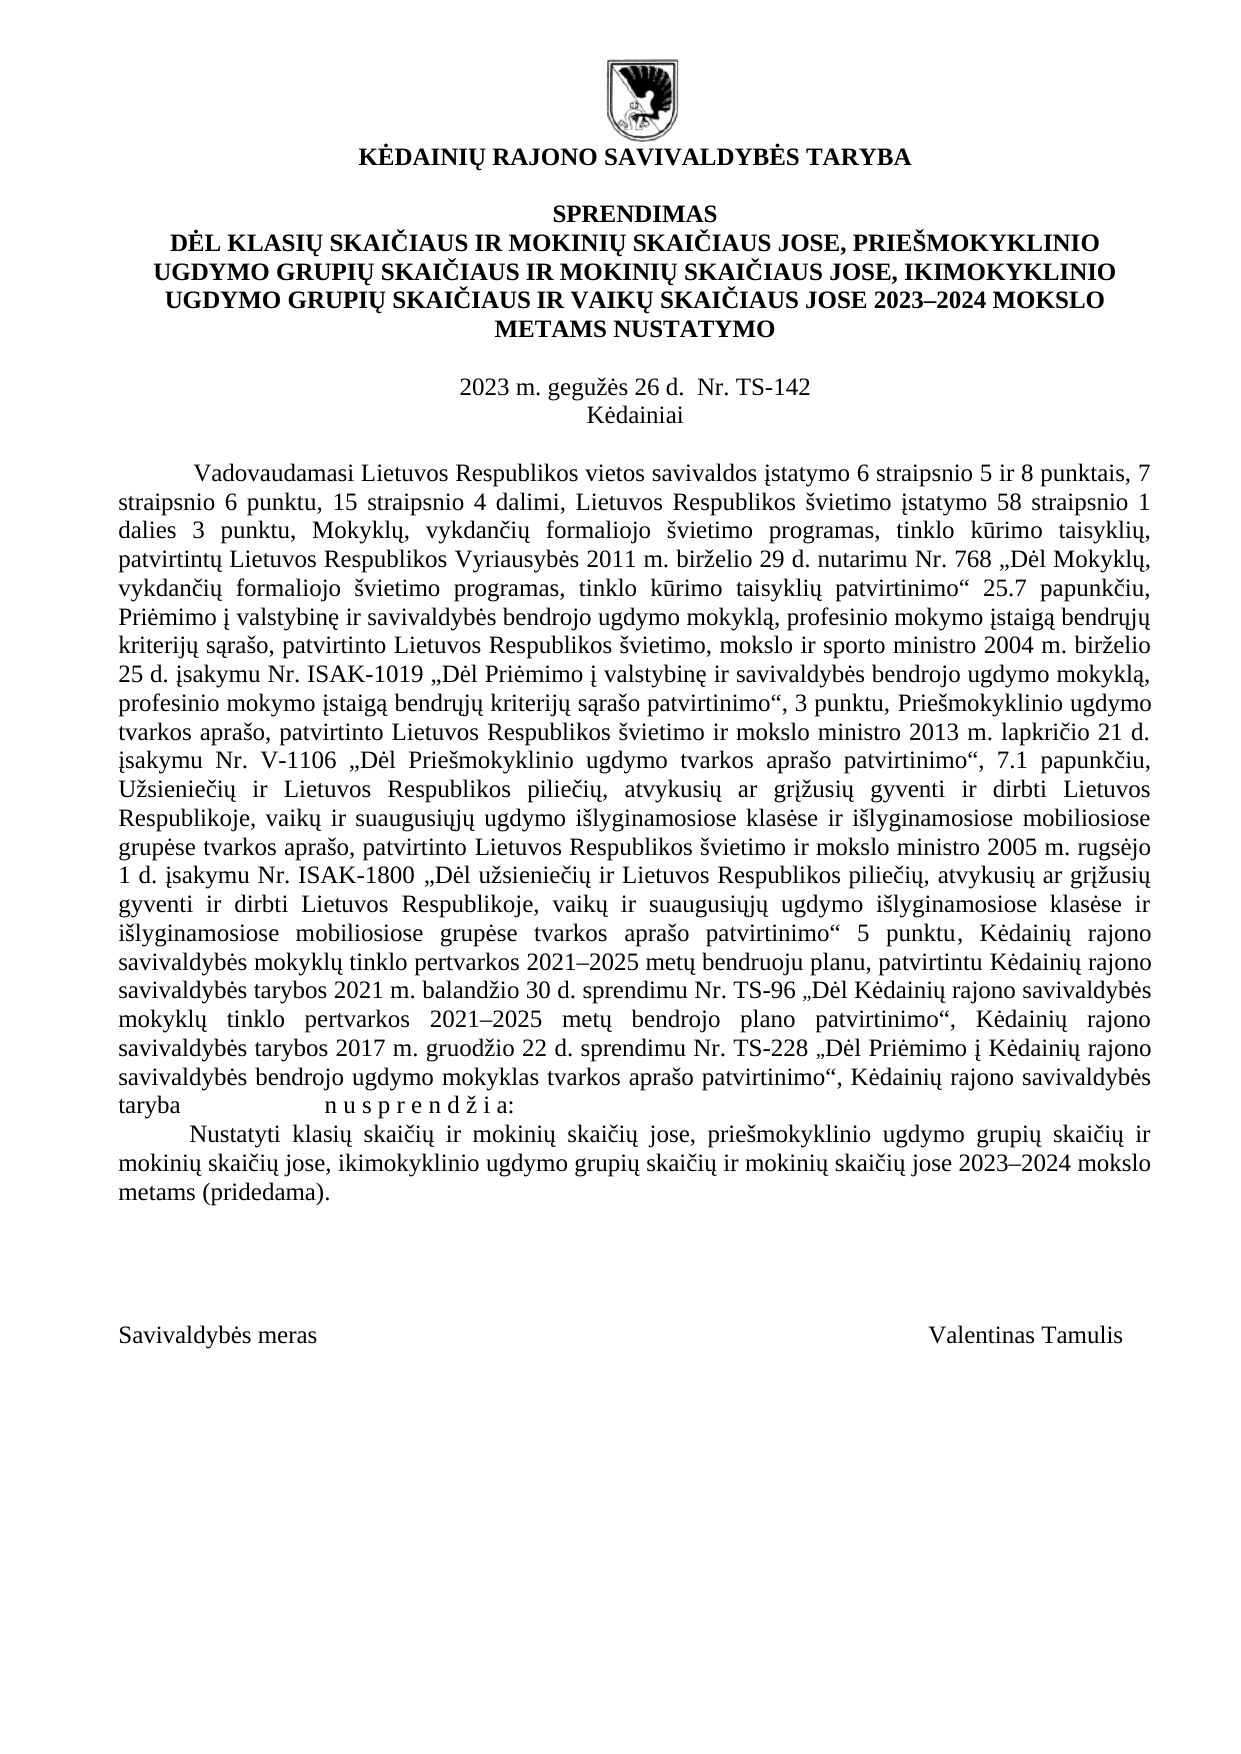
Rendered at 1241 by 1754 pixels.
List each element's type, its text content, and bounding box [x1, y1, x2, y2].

text Savivaldybės meras Valentinas Tamulis [118, 1321, 1152, 1349]
text Vadovaudamasi Lietuvos Respublikos vietos savivaldos įstatymo 6 straipsnio 5 ir 8 punktais, 7 straipsnio 6 punktu, 15 straipsnio 4 dalimi, Lietuvos Respublikos švietimo įstatymo 58 straipsnio 1 dalies 3 punktu, Mokyklų, vykdančių formaliojo švietimo programas, tinklo kūrimo taisyklių, patvirtintų Lietuvos Respublikos Vyriausybės 2011 m. birželio 29 d. nutarimu Nr. 768 „Dėl Mokyklų, vykdančių formaliojo švietimo programas, tinklo kūrimo taisyklių patvirtinimo“ 25.7 papunkčiu, Priėmimo į valstybinę ir savivaldybės bendrojo ugdymo mokyklą, profesinio mokymo įstaigą bendrųjų kriterijų sąrašo, patvirtinto Lietuvos Respublikos švietimo, mokslo ir sporto ministro 2004 m. birželio 25 d. įsakymu Nr. ISAK-1019 „Dėl Priėmimo į valstybinę ir savivaldybės bendrojo ugdymo mokyklą, profesinio mokymo įstaigą bendrųjų kriterijų sąrašo patvirtinimo“, 3 punktu, Priešmokyklinio ugdymo tvarkos aprašo, patvirtinto Lietuvos Respublikos švietimo ir mokslo ministro 2013 m. lapkričio 21 d. įsakymu Nr. V-1106 „Dėl Priešmokyklinio ugdymo tvarkos aprašo patvirtinimo“, 7.1 papunkčiu, Užsieniečių ir Lietuvos Respublikos piliečių, atvykusių ar grįžusių gyventi ir dirbti Lietuvos Respublikoje, vaikų ir suaugusiųjų ugdymo išlyginamosiose klasėse ir išlyginamosiose mobiliosiose grupėse tvarkos aprašo, patvirtinto Lietuvos Respublikos švietimo ir mokslo ministro 2005 m. rugsėjo 1 d. įsakymu Nr. ISAK-1800 „Dėl užsieniečių ir Lietuvos Respublikos piliečių, atvykusių ar grįžusių gyventi ir dirbti Lietuvos Respublikoje, vaikų ir suaugusiųjų ugdymo išlyginamosiose klasėse ir išlyginamosiose mobiliosiose grupėse tvarkos aprašo patvirtinimo“ 5 punktu, Kėdainių rajono savivaldybės mokyklų tinklo pertvarkos 2021–2025 metų bendruoju planu, patvirtintu Kėdainių rajono savivaldybės tarybos 2021 m. balandžio 30 d. sprendimu Nr. TS-96 „Dėl Kėdainių rajono savivaldybės mokyklų tinklo pertvarkos 2021–2025 metų bendrojo plano patvirtinimo“, Kėdainių rajono savivaldybės tarybos 2017 m. gruodžio 22 d. sprendimu Nr. TS-228 „Dėl Priėmimo į Kėdainių rajono savivaldybės bendrojo ugdymo mokyklas tvarkos aprašo patvirtinimo“, Kėdainių rajono savivaldybės taryba n u s p r e n d ž i a: [118, 458, 1152, 1119]
text 2023 m. gegužės 26 d. Nr. TS-142 [118, 372, 1152, 401]
text DĖL KLASIŲ SKAIČIAUS IR MOKINIŲ SKAIČIAUS JOSE, PRIEŠMOKYKLINIO UGDYMO GRUPIŲ SKAIČIAUS IR MOKINIŲ SKAIČIAUS JOSE, IKIMOKYKLINIO UGDYMO GRUPIŲ SKAIČIAUS IR VAIKŲ SKAIČIAUS JOSE 2023–2024 MOKSLO METAMS NUSTATYMO [118, 228, 1152, 343]
text KĖDAINIŲ RAJONO SAVIVALDYBĖS TARYBA [118, 142, 1152, 171]
text Nustatyti klasių skaičių ir mokinių skaičių jose, priešmokyklinio ugdymo grupių skaičių ir mokinių skaičių jose, ikimokyklinio ugdymo grupių skaičių ir mokinių skaičių jose 2023–2024 mokslo metams (pridedama). [118, 1119, 1152, 1206]
text Kėdainiai [118, 401, 1152, 429]
text SPRENDIMAS [118, 199, 1152, 228]
